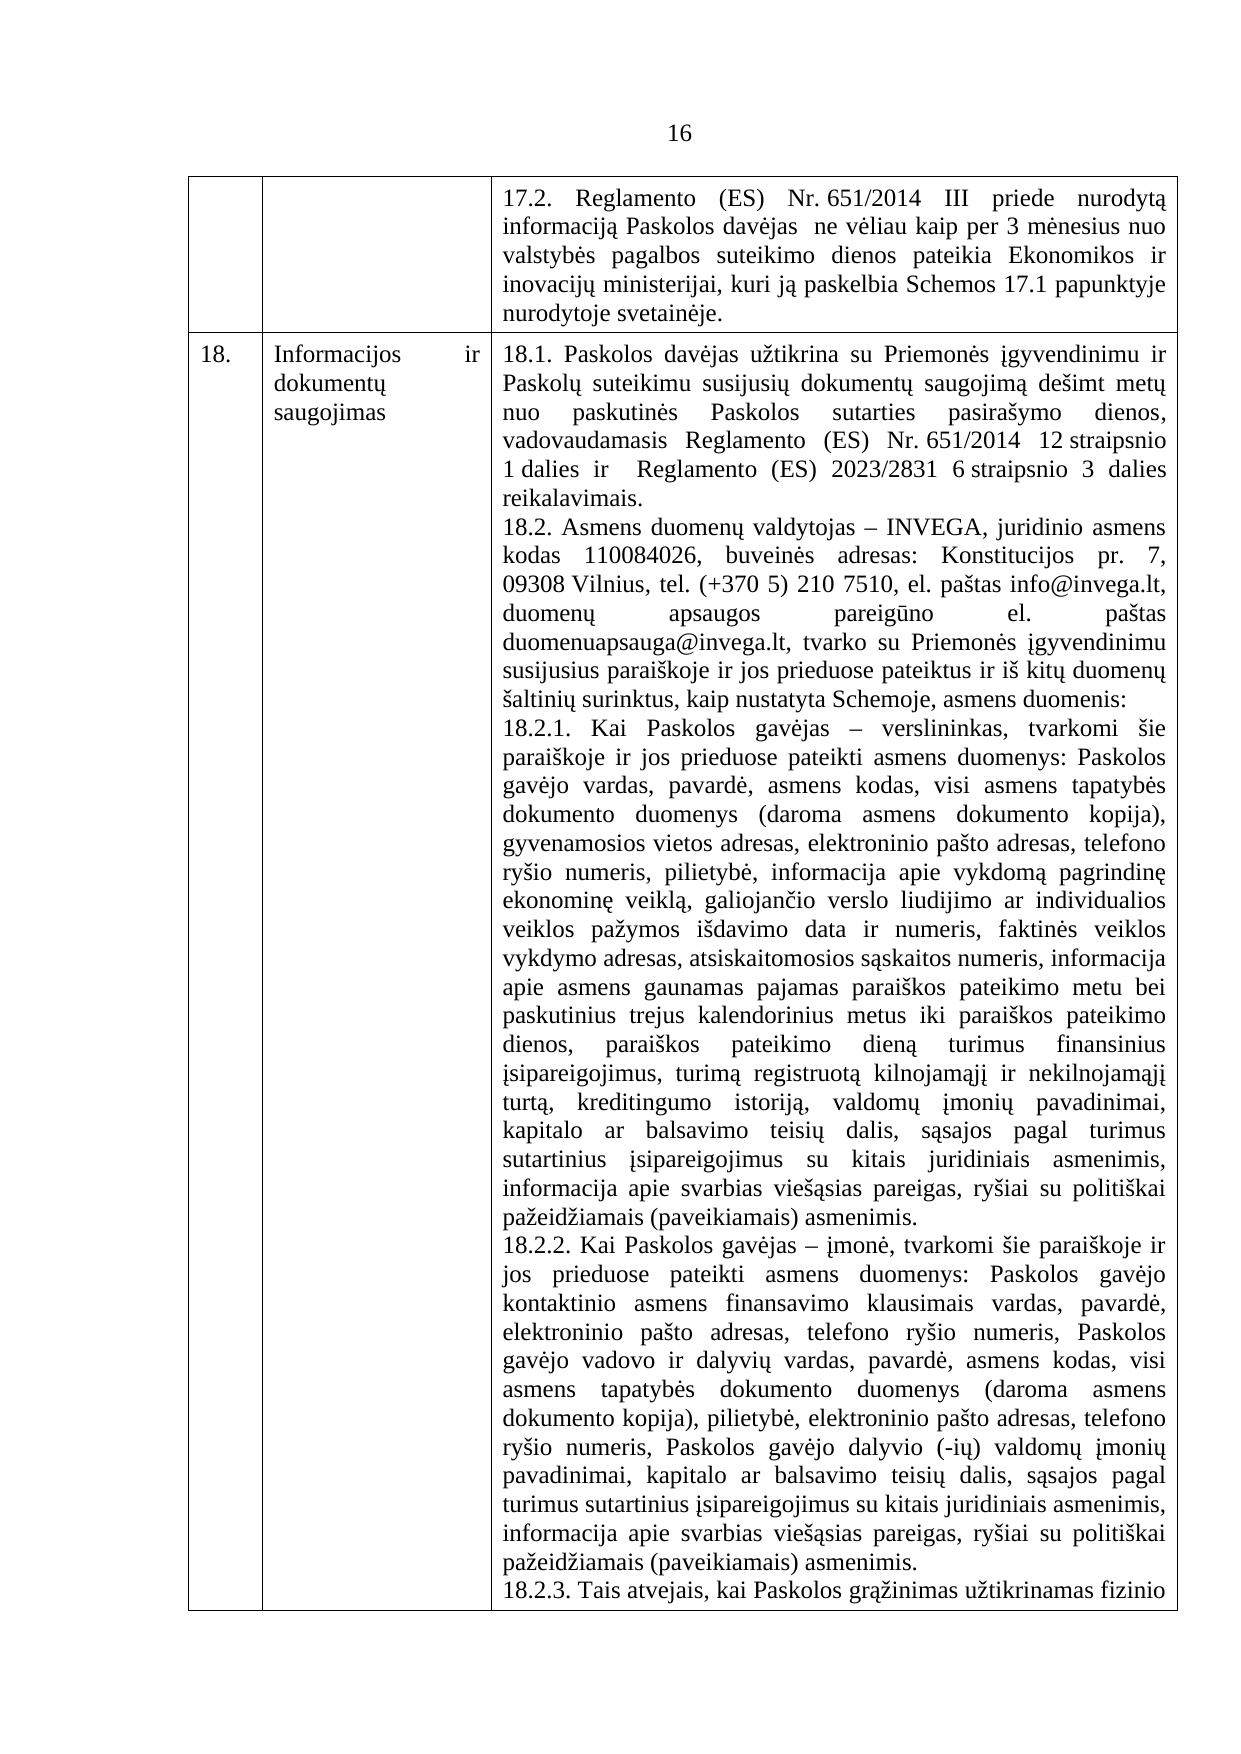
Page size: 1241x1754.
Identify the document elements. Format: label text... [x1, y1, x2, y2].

table_cell [263, 177, 491, 332]
table_cell 17.2. Reglamento (ES) Nr. 651/2014 III priede nurodytą informaciją Paskolos davėjas ne vėliau kaip per 3 mėnesius nuo valstybės pagalbos suteikimo dienos pateikia Ekonomikos ir inovacijų ministerijai, kuri ją paskelbia Schemos 17.1 papunktyje nurodytoje svetainėje. [492, 177, 1177, 332]
table_cell Informacijos ir dokumentų saugojimas [263, 333, 491, 1610]
table_cell 18. [189, 333, 262, 1610]
table_cell 18.1. Paskolos davėjas užtikrina su Priemonės įgyvendinimu ir Paskolų suteikimu susijusių dokumentų saugojimą dešimt metų nuo paskutinės Paskolos sutarties pasirašymo dienos, vadovaudamasis Reglamento (ES) Nr. 651/2014 12 straipsnio 1 dalies ir Reglamento (ES) 2023/2831 6 straipsnio 3 dalies reikalavimais. 18.2. Asmens duomenų valdytojas – INVEGA, juridinio asmens kodas 110084026, buveinės adresas: Konstitucijos pr. 7, 09308 Vilnius, tel. (+370 5) 210 7510, el. paštas info@invega.lt, duomenų apsaugos pareigūno el. paštas duomenuapsauga@invega.lt, tvarko su Priemonės įgyvendinimu susijusius paraiškoje ir jos prieduose pateiktus ir iš kitų duomenų šaltinių surinktus, kaip nustatyta Schemoje, asmens duomenis: 18.2.1. Kai Paskolos gavėjas – verslininkas, tvarkomi šie paraiškoje ir jos prieduose pateikti asmens duomenys: Paskolos gavėjo vardas, pavardė, asmens kodas, visi asmens tapatybės dokumento duomenys (daroma asmens dokumento kopija), gyvenamosios vietos adresas, elektroninio pašto adresas, telefono ryšio numeris, pilietybė, informacija apie vykdomą pagrindinę ekonominę veiklą, galiojančio verslo liudijimo ar individualios veiklos pažymos išdavimo data ir numeris, faktinės veiklos vykdymo adresas, atsiskaitomosios sąskaitos numeris, informacija apie asmens gaunamas pajamas paraiškos pateikimo metu bei paskutinius trejus kalendorinius metus iki paraiškos pateikimo dienos, paraiškos pateikimo dieną turimus finansinius įsipareigojimus, turimą registruotą kilnojamąjį ir nekilnojamąjį turtą, kreditingumo istoriją, valdomų įmonių pavadinimai, kapitalo ar balsavimo teisių dalis, sąsajos pagal turimus sutartinius įsipareigojimus su kitais juridiniais asmenimis, informacija apie svarbias viešąsias pareigas, ryšiai su politiškai pažeidžiamais (paveikiamais) asmenimis. 18.2.2. Kai Paskolos gavėjas – įmonė, tvarkomi šie paraiškoje ir jos prieduose pateikti asmens duomenys: Paskolos gavėjo kontaktinio asmens finansavimo klausimais vardas, pavardė, elektroninio pašto adresas, telefono ryšio numeris, Paskolos gavėjo vadovo ir dalyvių vardas, pavardė, asmens kodas, visi asmens tapatybės dokumento duomenys (daroma asmens dokumento kopija), pilietybė, elektroninio pašto adresas, telefono ryšio numeris, Paskolos gavėjo dalyvio (-ių) valdomų įmonių pavadinimai, kapitalo ar balsavimo teisių dalis, sąsajos pagal turimus sutartinius įsipareigojimus su kitais juridiniais asmenimis, informacija apie svarbias viešąsias pareigas, ryšiai su politiškai pažeidžiamais (paveikiamais) asmenimis. 18.2.3. Tais atvejais, kai Paskolos grąžinimas užtikrinamas fizinio [492, 333, 1177, 1610]
table_cell [189, 177, 262, 332]
